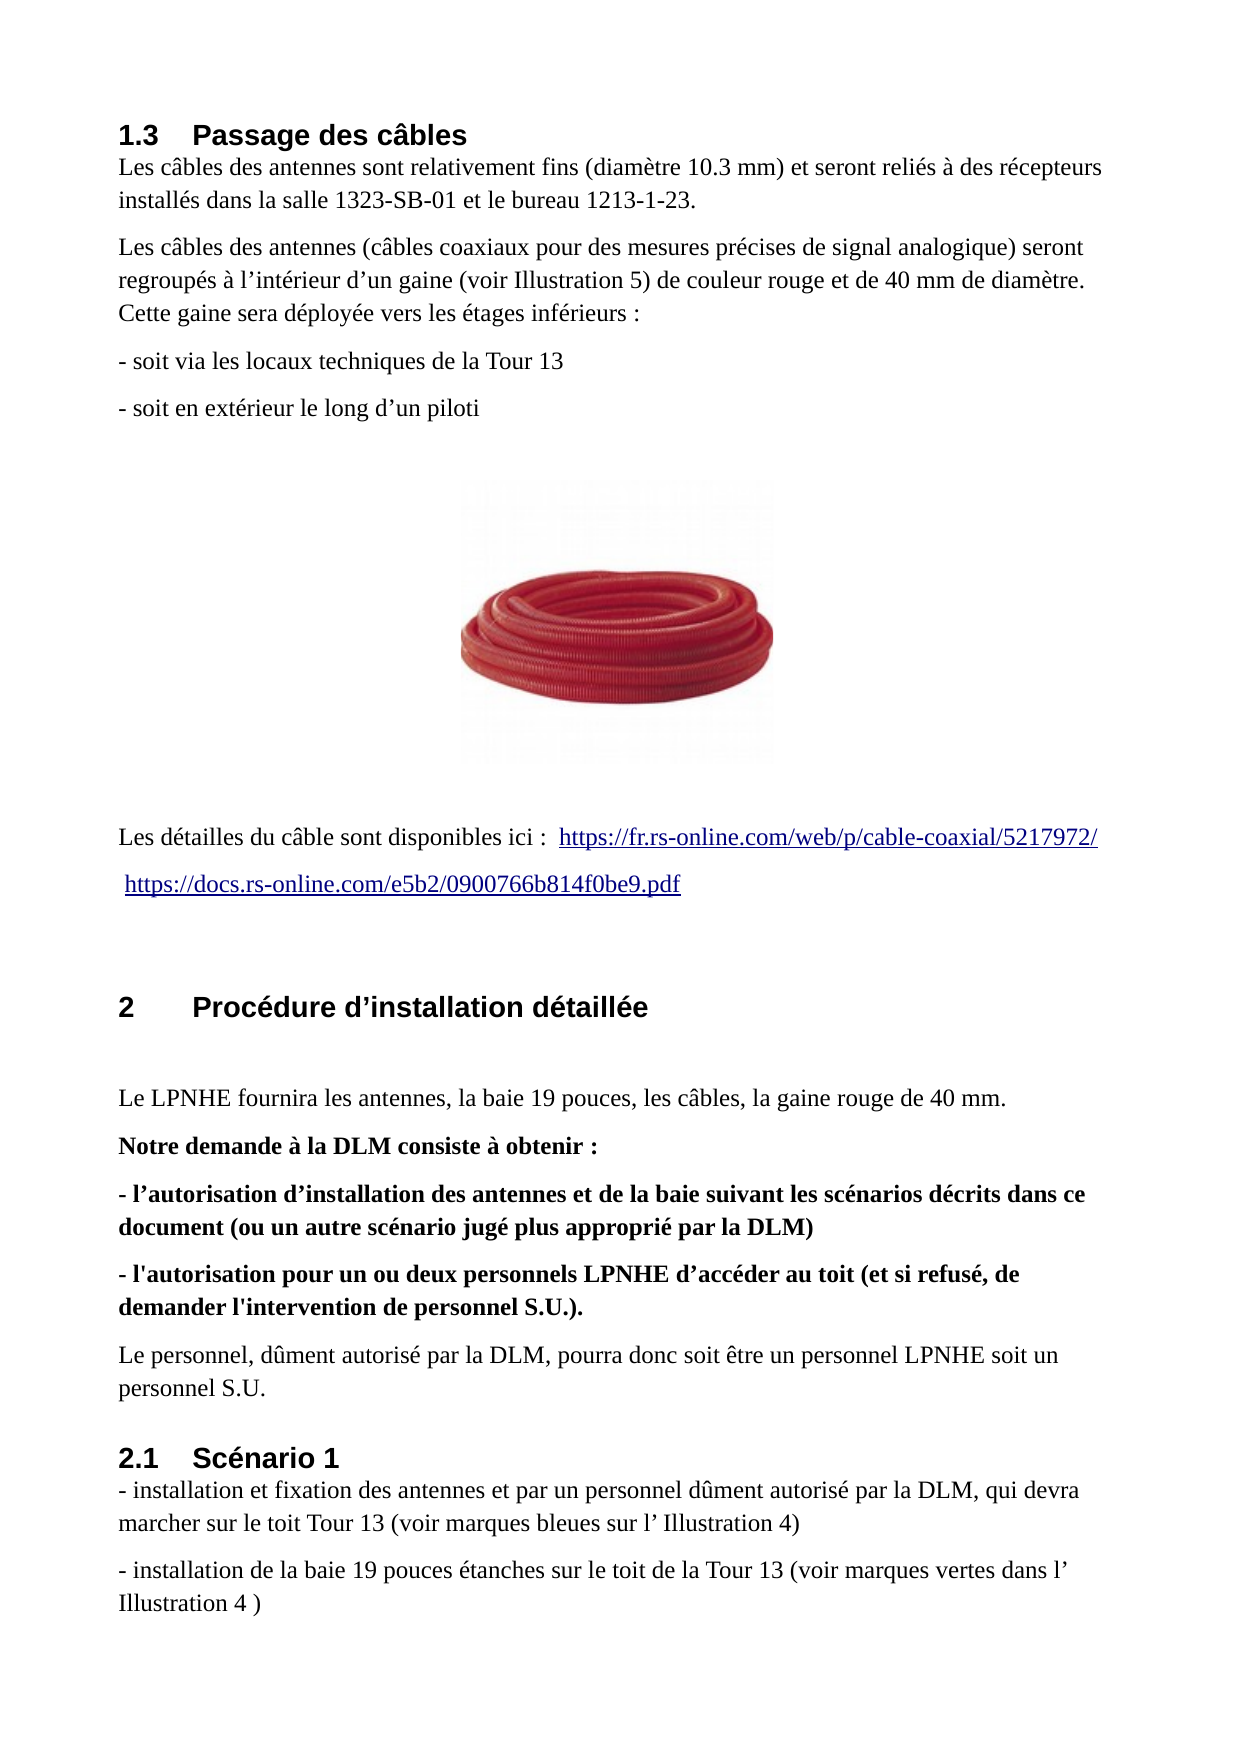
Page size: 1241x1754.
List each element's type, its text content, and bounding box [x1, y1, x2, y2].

text Le personnel, dûment autorisé par la DLM, pourra donc soit être un personnel LPNHE soit un personnel S.U. [118, 1340, 1122, 1402]
text - l’autorisation d’installation des antennes et de la baie suivant les scénarios décrits dans ce document (ou un autre scénario jugé plus approprié par la DLM) [118, 1179, 1122, 1240]
text - soit via les locaux techniques de la Tour 13 [118, 346, 1122, 375]
text - soit en extérieur le long d’un piloti [118, 393, 1122, 422]
text - installation de la baie 19 pouces étanches sur le toit de la Tour 13 (voir marques vertes dans l’ Illustration 4 ) [118, 1556, 1122, 1617]
text https://docs.rs-online.com/e5b2/0900766b814f0be9.pdf [118, 869, 1122, 898]
subtitle Scénario 1 [118, 1441, 1122, 1475]
text Les câbles des antennes (câbles coaxiaux pour des mesures précises de signal analogique) seront regroupés à l’intérieur d’un gaine (voir Illustration 5) de couleur rouge et de 40 mm de diamètre. Cette gaine sera déployée vers les étages inférieurs : [118, 232, 1122, 327]
subtitle Passage des câbles [118, 118, 1122, 152]
text Les câbles des antennes sont relativement fins (diamètre 10.3 mm) et seront reliés à des récepteurs installés dans la salle 1323-SB-01 et le bureau 1213-1-23. [118, 152, 1122, 213]
subtitle Procédure d’installation détaillée [118, 990, 1122, 1023]
text Notre demande à la DLM consiste à obtenir : [118, 1131, 1122, 1160]
text - installation et fixation des antennes et par un personnel dûment autorisé par la DLM, qui devra marcher sur le toit Tour 13 (voir marques bleues sur l’ Illustration 4) [118, 1475, 1122, 1537]
text Les détailles du câble sont disponibles ici : https://fr.rs-online.com/web/p/cable-coaxial/5217972/ [118, 822, 1122, 851]
text Illustration 5: Gaine rouge de diamètre 40mm [461, 457, 779, 764]
text - l'autorisation pour un ou deux personnels LPNHE d’accéder au toit (et si refusé, de demander l'intervention de personnel S.U.). [118, 1259, 1122, 1321]
text Le LPNHE fournira les antennes, la baie 19 pouces, les câbles, la gaine rouge de 40 mm. [118, 1083, 1122, 1112]
